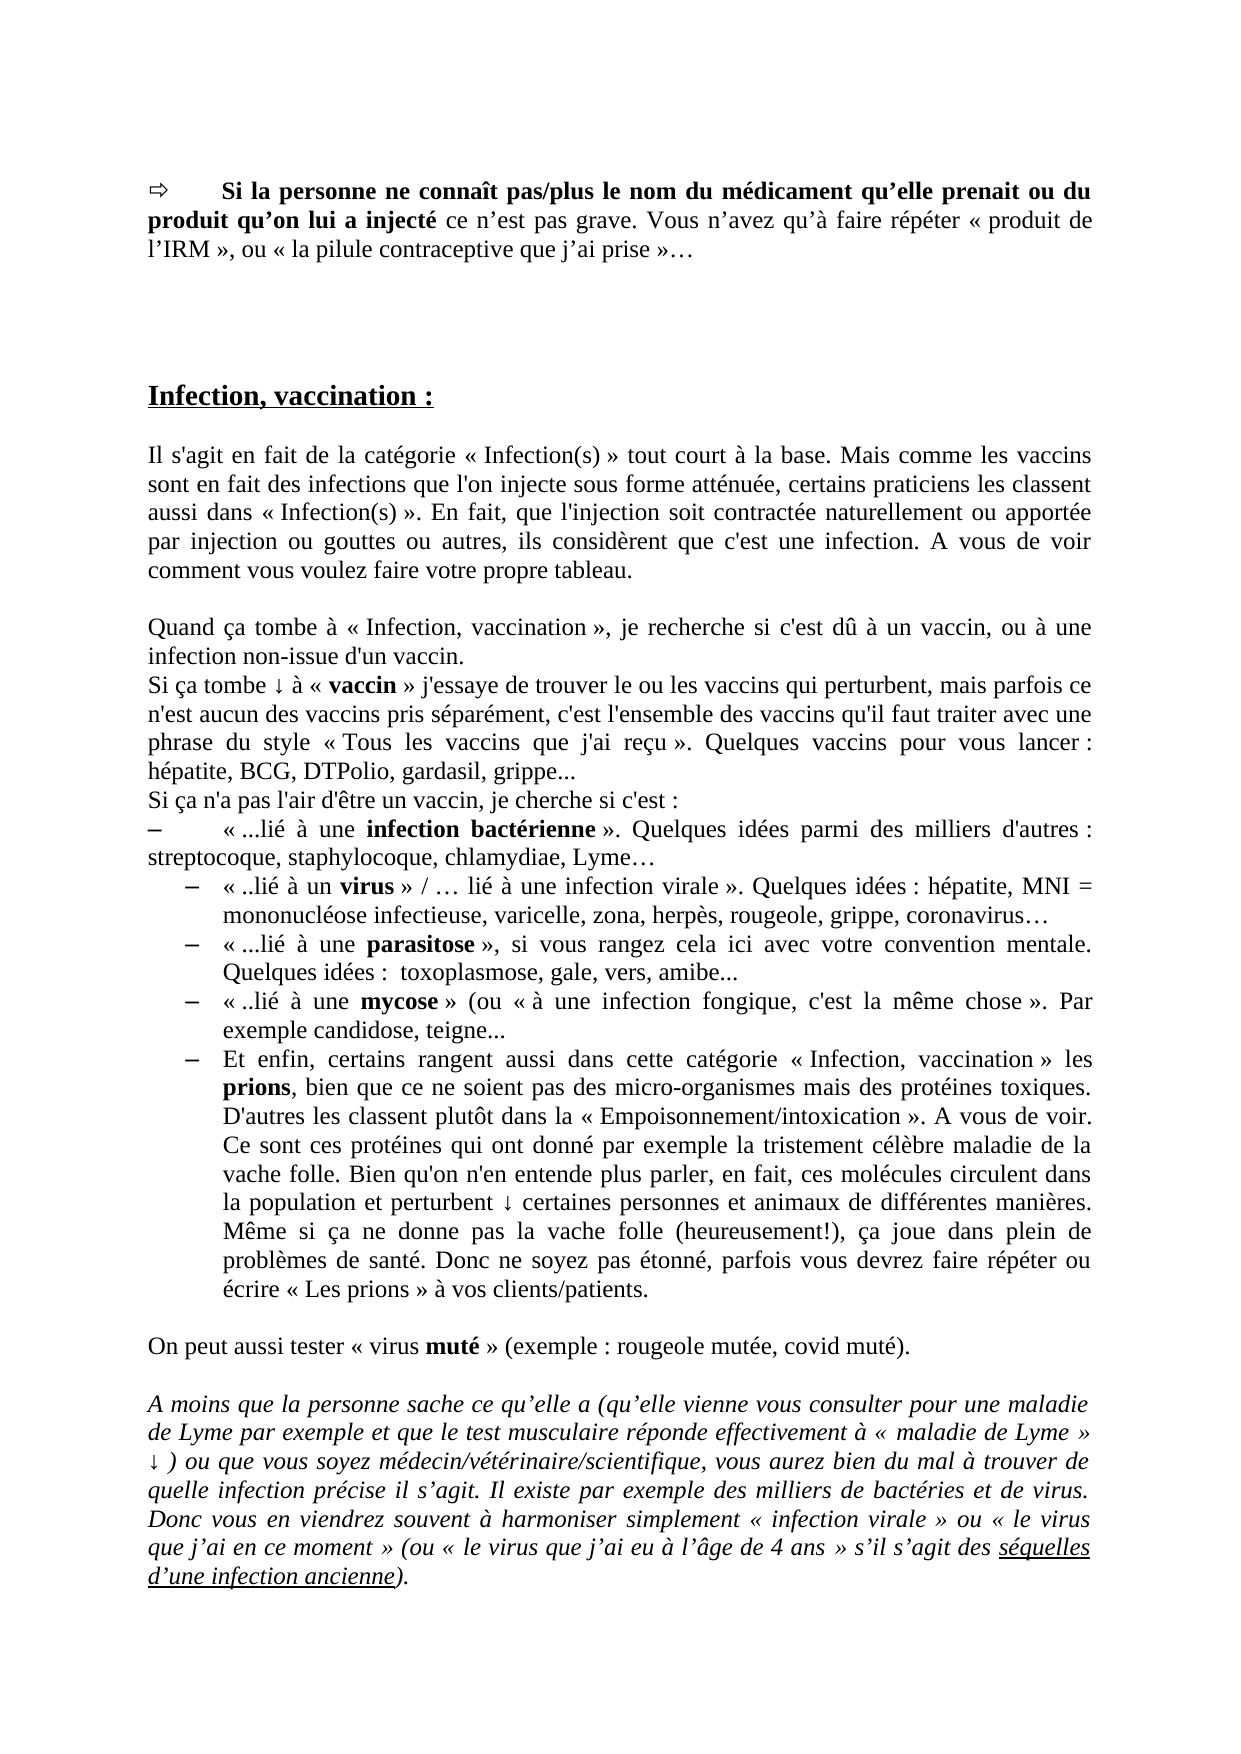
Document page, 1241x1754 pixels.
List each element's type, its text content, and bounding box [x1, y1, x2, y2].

text A moins que la personne sache ce qu’elle a (qu’elle vienne vous consulter pour une maladie de Lyme par exemple et que le test musculaire réponde effectivement à « maladie de Lyme » ↓ ) ou que vous soyez médecin/vétérinaire/scientifique, vous aurez bien du mal à trouver de quelle infection précise il s’agit. Il existe par exemple des milliers de bactéries et de virus. Donc vous en viendrez souvent à harmoniser simplement « infection virale » ou « le virus que j’ai en ce moment » (ou « le virus que j’ai eu à l’âge de 4 ans » s’il s’agit des séquelles d’une infection ancienne). [148, 1389, 1093, 1590]
list Quand ça tombe à « Infection, vaccination », je recherche si c'est dû à un vaccin, ou à une infection non-issue d'un vaccin. [148, 612, 1093, 670]
list Si ça tombe ↓ à « vaccin » j'essaye de trouver le ou les vaccins qui perturbent, mais parfois ce n'est aucun des vaccins pris séparément, c'est l'ensemble des vaccins qu'il faut traiter avec une phrase du style « Tous les vaccins que j'ai reçu ». Quelques vaccins pour vous lancer : hépatite, BCG, DTPolio, gardasil, grippe... [148, 670, 1093, 785]
list Si ça n'a pas l'air d'être un vaccin, je cherche si c'est : [148, 785, 1093, 814]
list « ..lié à un virus » / … lié à une infection virale ». Quelques idées : hépatite, MNI = mononucléose infectieuse, varicelle, zona, herpès, rougeole, grippe, coronavirus… [185, 871, 1093, 929]
list « ...lié à une parasitose », si vous rangez cela ici avec votre convention mentale. Quelques idées : toxoplasmose, gale, vers, amibe... [185, 929, 1093, 986]
list Et enfin, certains rangent aussi dans cette catégorie « Infection, vaccination » les prions, bien que ce ne soient pas des micro-organismes mais des protéines toxiques. D'autres les classent plutôt dans la « Empoisonnement/intoxication ». A vous de voir. Ce sont ces protéines qui ont donné par exemple la tristement célèbre maladie de la vache folle. Bien qu'on n'en entende plus parler, en fait, ces molécules circulent dans la population et perturbent ↓ certaines personnes et animaux de différentes manières. Même si ça ne donne pas la vache folle (heureusement!), ça joue dans plein de problèmes de santé. Donc ne soyez pas étonné, parfois vous devrez faire répéter ou écrire « Les prions » à vos clients/patients. [185, 1044, 1093, 1302]
text On peut aussi tester « virus muté » (exemple : rougeole mutée, covid muté). [148, 1331, 1093, 1360]
list « ...lié à une infection bactérienne ». Quelques idées parmi des milliers d'autres : streptocoque, staphylocoque, chlamydiae, Lyme… [148, 814, 1093, 871]
list « ..lié à une mycose » (ou « à une infection fongique, c'est la même chose ». Par exemple candidose, teigne... [185, 986, 1093, 1044]
list Infection, vaccination : [148, 378, 1093, 411]
list Il s'agit en fait de la catégorie « Infection(s) » tout court à la base. Mais comme les vaccins sont en fait des infections que l'on injecte sous forme atténuée, certains praticiens les classent aussi dans « Infection(s) ». En fait, que l'injection soit contractée naturellement ou apportée par injection ou gouttes ou autres, ils considèrent que c'est une infection. A vous de voir comment vous voulez faire votre propre tableau. [148, 440, 1093, 584]
list Si la personne ne connaît pas/plus le nom du médicament qu’elle prenait ou du produit qu’on lui a injecté ce n’est pas grave. Vous n’avez qu’à faire répéter « produit de l’IRM », ou « la pilule contraceptive que j’ai prise »… [148, 176, 1093, 263]
